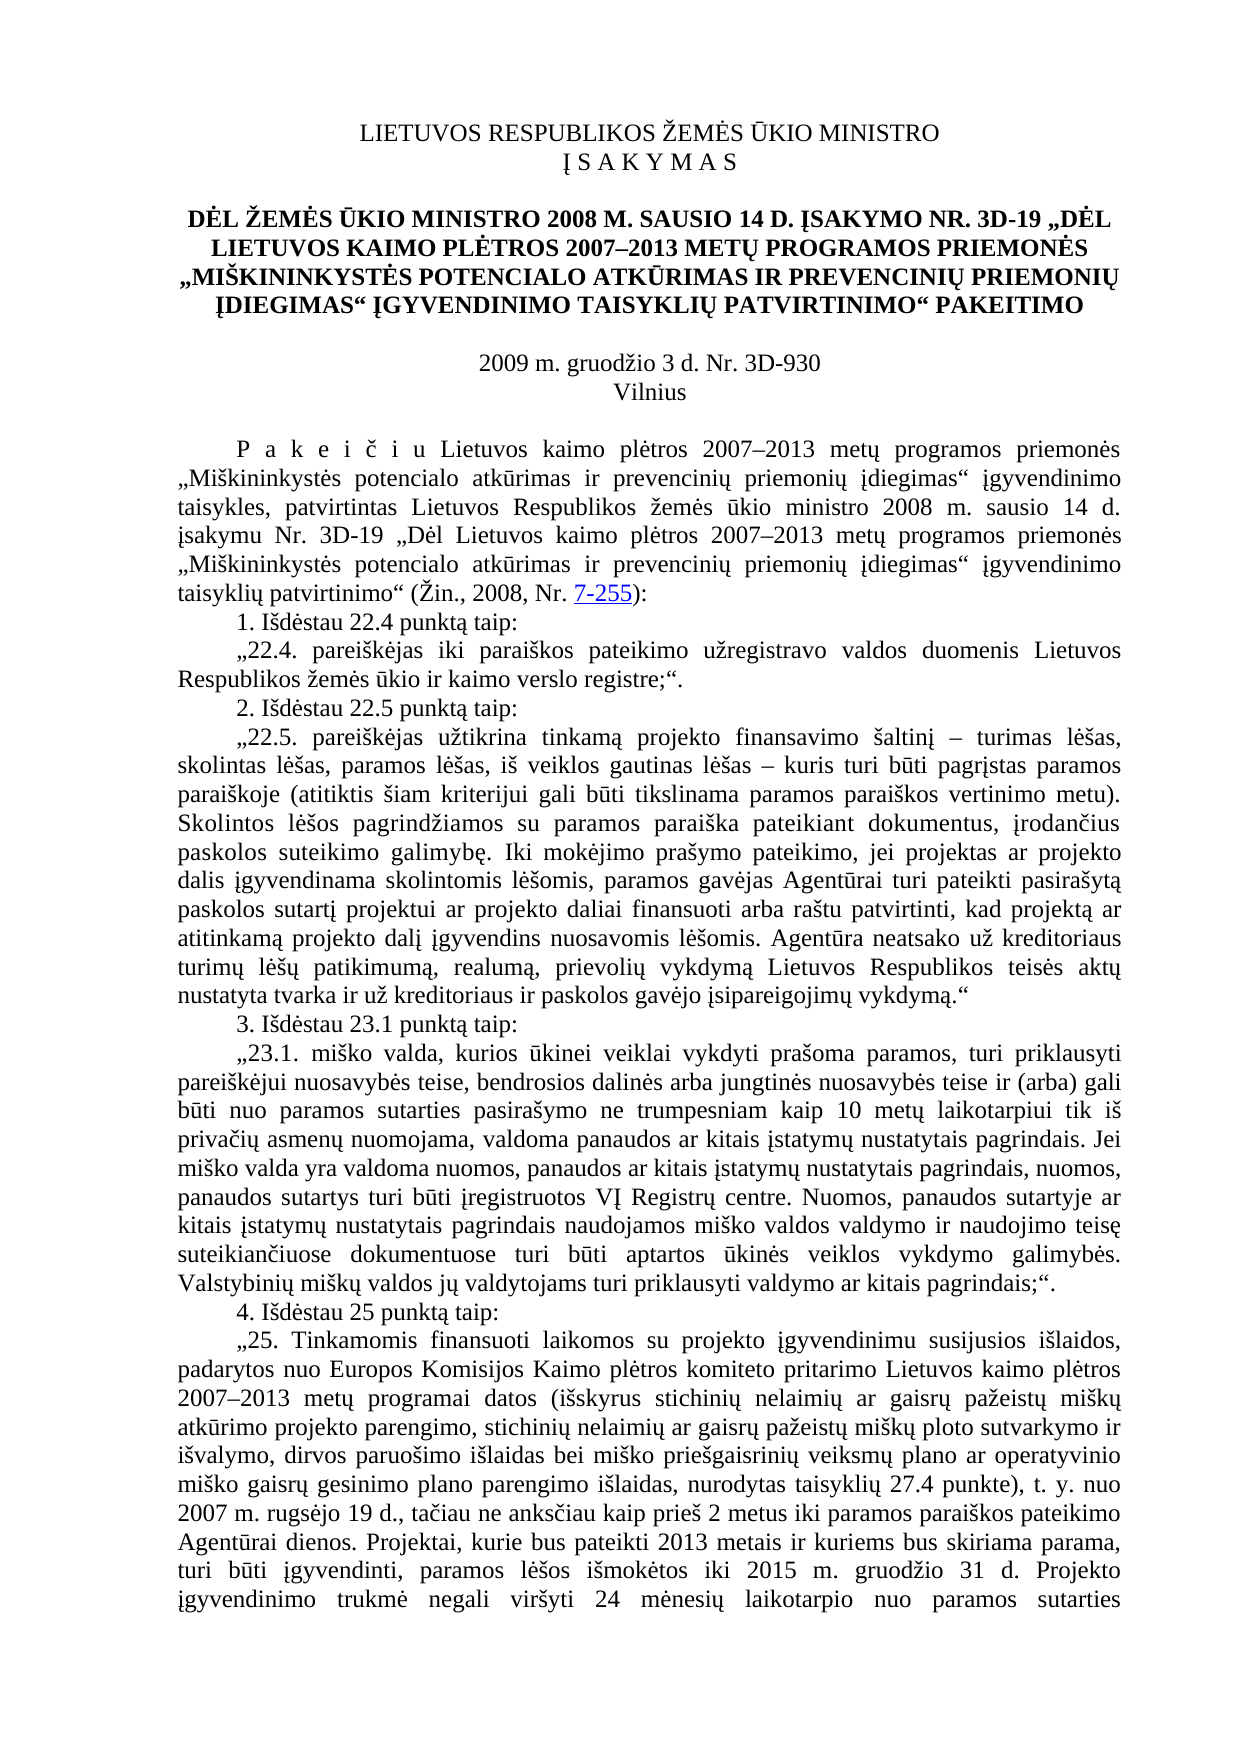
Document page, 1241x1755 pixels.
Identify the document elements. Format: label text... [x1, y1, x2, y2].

text Į S A K Y M A S [177, 147, 1122, 176]
text „22.4. pareiškėjas iki paraiškos pateikimo užregistravo valdos duomenis Lietuvos Respublikos žemės ūkio ir kaimo verslo registre;“. [177, 636, 1122, 693]
text „23.1. miško valda, kurios ūkinei veiklai vykdyti prašoma paramos, turi priklausyti pareiškėjui nuosavybės teise, bendrosios dalinės arba jungtinės nuosavybės teise ir (arba) gali būti nuo paramos sutarties pasirašymo ne trumpesniam kaip 10 metų laikotarpiui tik iš privačių asmenų nuomojama, valdoma panaudos ar kitais įstatymų nustatytais pagrindais. Jei miško valda yra valdoma nuomos, panaudos ar kitais įstatymų nustatytais pagrindais, nuomos, panaudos sutartys turi būti įregistruotos VĮ Registrų centre. Nuomos, panaudos sutartyje ar kitais įstatymų nustatytais pagrindais naudojamos miško valdos valdymo ir naudojimo teisę suteikiančiuose dokumentuose turi būti aptartos ūkinės veiklos vykdymo galimybės. Valstybinių miškų valdos jų valdytojams turi priklausyti valdymo ar kitais pagrindais;“. [177, 1038, 1122, 1297]
text 4. Išdėstau 25 punktą taip: [177, 1297, 1122, 1326]
text 3. Išdėstau 23.1 punktą taip: [177, 1009, 1122, 1038]
text „25. Tinkamomis finansuoti laikomos su projekto įgyvendinimu susijusios išlaidos, padarytos nuo Europos Komisijos Kaimo plėtros komiteto pritarimo Lietuvos kaimo plėtros 2007–2013 metų programai datos (išskyrus stichinių nelaimių ar gaisrų pažeistų miškų atkūrimo projekto parengimo, stichinių nelaimių ar gaisrų pažeistų miškų ploto sutvarkymo ir išvalymo, dirvos paruošimo išlaidas bei miško priešgaisrinių veiksmų plano ar operatyvinio miško gaisrų gesinimo plano parengimo išlaidas, nurodytas taisyklių 27.4 punkte), t. y. nuo 2007 m. rugsėjo 19 d., tačiau ne anksčiau kaip prieš 2 metus iki paramos paraiškos pateikimo Agentūrai dienos. Projektai, kurie bus pateikti 2013 metais ir kuriems bus skiriama parama, turi būti įgyvendinti, paramos lėšos išmokėtos iki 2015 m. gruodžio 31 d. Projekto įgyvendinimo trukmė negali viršyti 24 mėnesių laikotarpio nuo paramos sutarties [177, 1326, 1122, 1613]
text 2009 m. gruodžio 3 d. Nr. 3D-930 [177, 348, 1122, 377]
text 1. Išdėstau 22.4 punktą taip: [177, 607, 1122, 636]
text DĖL ŽEMĖS ŪKIO MINISTRO 2008 m. SAUSIO 14 d. ĮSAKYMO Nr. 3D-19 „DĖL LIETUVOS KAIMO PLĖTROS 2007–2013 METŲ PROGRAMOS PRIEMONĖS „MIŠKININKYSTĖS POTENCIALO ATKŪRIMAS IR PREVENCINIŲ PRIEMONIŲ ĮDIEGIMAS“ ĮGYVENDINIMO TAISYKLIŲ PATVIRTINIMO“ PAKEITIMO [177, 204, 1122, 319]
text LIETUVOS RESPUBLIKOS ŽEMĖS ŪKIO MINISTRO [177, 118, 1122, 147]
text Vilnius [177, 377, 1122, 406]
text P a k e i č i u Lietuvos kaimo plėtros 2007–2013 metų programos priemonės „Miškininkystės potencialo atkūrimas ir prevencinių priemonių įdiegimas“ įgyvendinimo taisykles, patvirtintas Lietuvos Respublikos žemės ūkio ministro 2008 m. sausio 14 d. įsakymu Nr. 3D-19 „Dėl Lietuvos kaimo plėtros 2007–2013 metų programos priemonės „Miškininkystės potencialo atkūrimas ir prevencinių priemonių įdiegimas“ įgyvendinimo taisyklių patvirtinimo“ (Žin., 2008, Nr. 7-255): [177, 434, 1122, 607]
text „22.5. pareiškėjas užtikrina tinkamą projekto finansavimo šaltinį – turimas lėšas, skolintas lėšas, paramos lėšas, iš veiklos gautinas lėšas – kuris turi būti pagrįstas paramos paraiškoje (atitiktis šiam kriterijui gali būti tikslinama paramos paraiškos vertinimo metu). Skolintos lėšos pagrindžiamos su paramos paraiška pateikiant dokumentus, įrodančius paskolos suteikimo galimybę. Iki mokėjimo prašymo pateikimo, jei projektas ar projekto dalis įgyvendinama skolintomis lėšomis, paramos gavėjas Agentūrai turi pateikti pasirašytą paskolos sutartį projektui ar projekto daliai finansuoti arba raštu patvirtinti, kad projektą ar atitinkamą projekto dalį įgyvendins nuosavomis lėšomis. Agentūra neatsako už kreditoriaus turimų lėšų patikimumą, realumą, prievolių vykdymą Lietuvos Respublikos teisės aktų nustatyta tvarka ir už kreditoriaus ir paskolos gavėjo įsipareigojimų vykdymą.“ [177, 722, 1122, 1009]
text 2. Išdėstau 22.5 punktą taip: [177, 693, 1122, 722]
